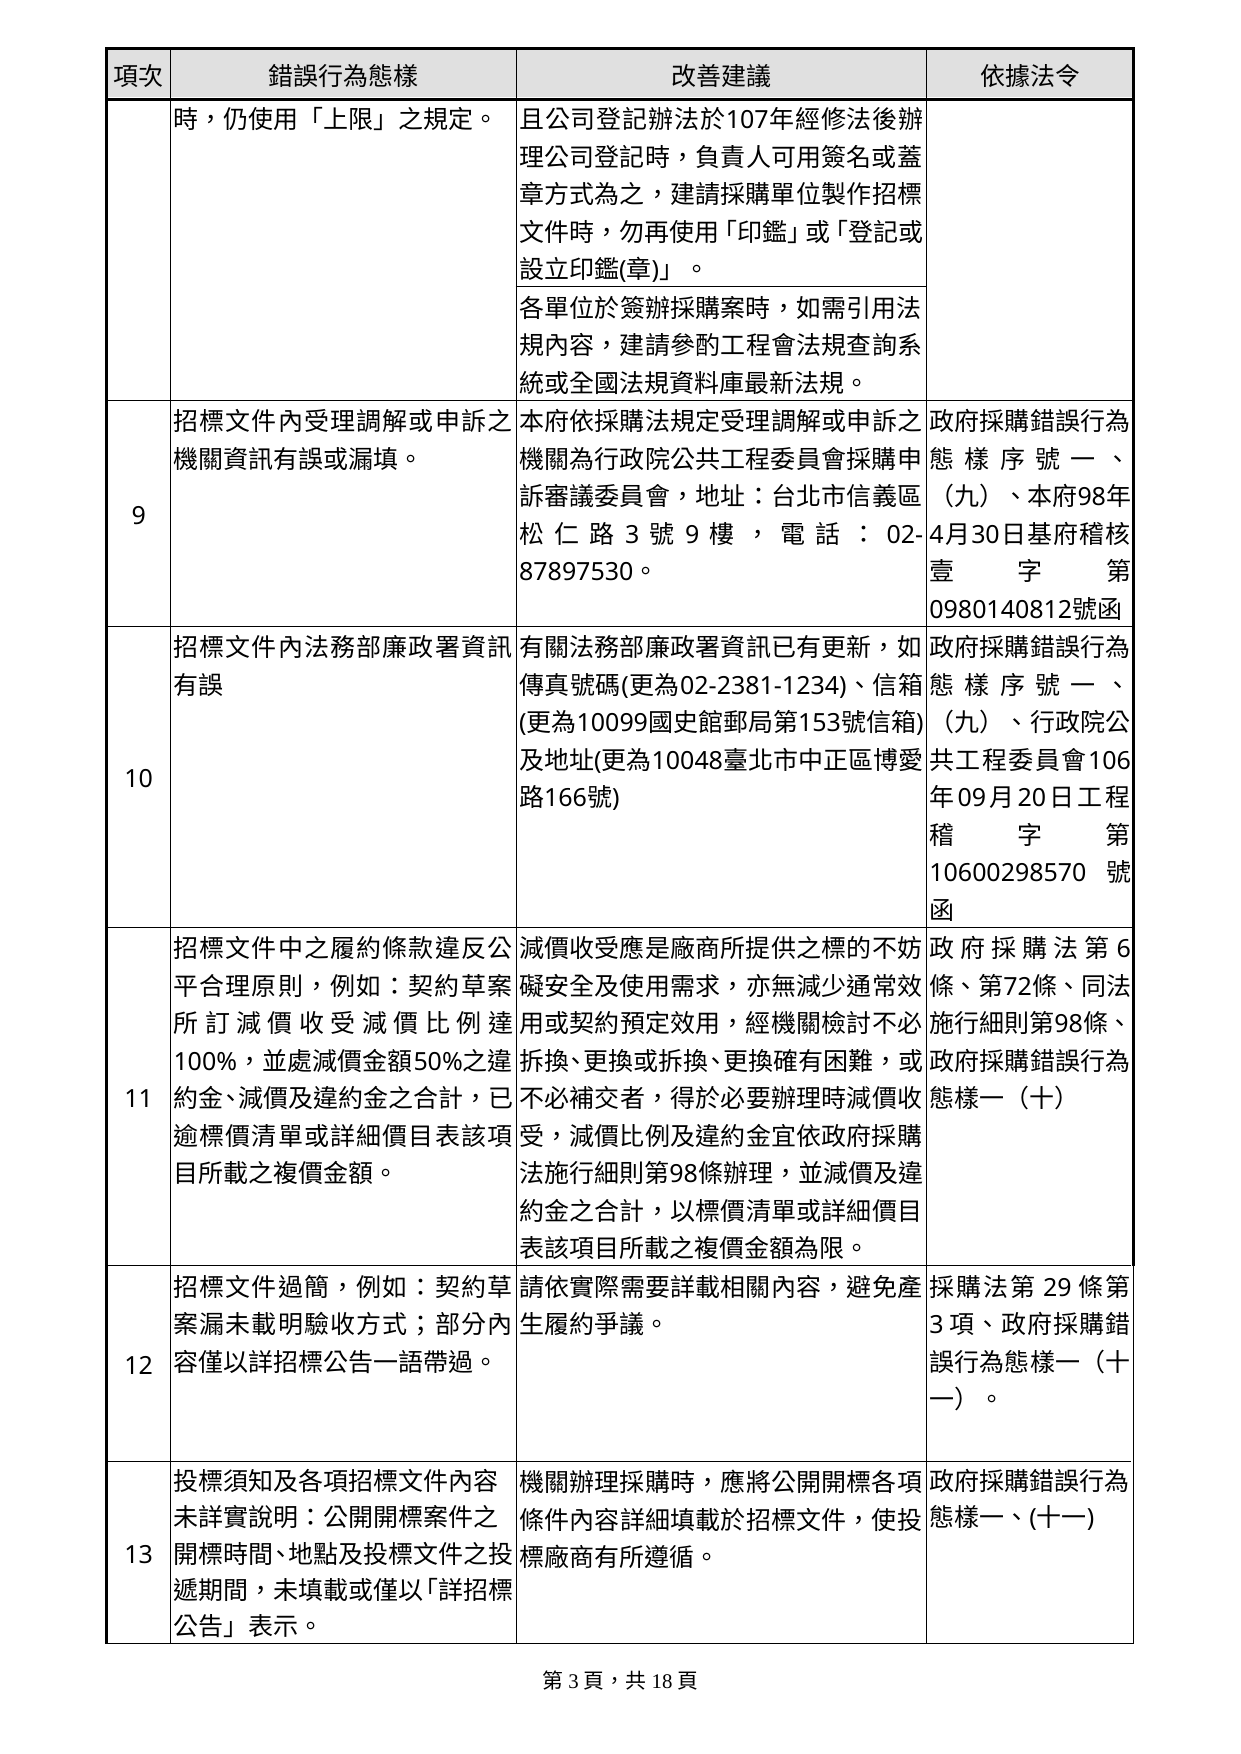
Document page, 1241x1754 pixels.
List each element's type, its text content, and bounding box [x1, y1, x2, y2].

table_cell 各單位於簽辦採購案時，如需引用法規內容，建請參酌工程會法規查詢系統或全國法規資料庫最新法規。 [517, 287, 926, 399]
table_cell 減價收受應是廠商所提供之標的不妨礙安全及使用需求，亦無減少通常效用或契約預定效用，經機關檢討不必拆換、更換或拆換、更換確有困難，或不必補交者，得於必要辦理時減價收受，減價比例及違約金宜依政府採購法施行細則第98條辦理，並減價及違約金之合計，以標價清單或詳細價目表該項目所載之複價金額為限。 [517, 928, 926, 1265]
table_cell 投標須知及各項招標文件內容未詳實說明：公開開標案件之開標時間、地點及投標文件之投遞期間，未填載或僅以「詳招標公告」表示。 [171, 1462, 516, 1643]
table_cell 11 [108, 928, 170, 1265]
table_cell 有關法務部廉政署資訊已有更新，如傳真號碼(更為02-2381-1234)、信箱(更為10099國史館郵局第153號信箱) 及地址(更為10048臺北市中正區博愛路166號) [517, 627, 926, 927]
table_cell [927, 101, 1132, 399]
table_cell 10 [108, 627, 170, 927]
table_cell 請依實際需要詳載相關內容，避免產生履約爭議。 [517, 1266, 926, 1461]
table_cell 招標文件內法務部廉政署資訊有誤 [171, 627, 516, 927]
table_header 改善建議 [517, 50, 926, 97]
table_cell 政府採購法第6條、第72條、同法施行細則第98條、政府採購錯誤行為態樣一（十） [927, 928, 1132, 1265]
table_cell 政府採購錯誤行為態樣序號一、（九）、本府98年4月30日基府稽核壹字第0980140812號函 [927, 401, 1132, 626]
table_cell 時，仍使用「上限」之規定。 [171, 101, 516, 399]
table_cell 招標文件中之履約條款違反公平合理原則，例如：契約草案所訂減價收受減價比例達100%，並處減價金額50%之違約金、減價及違約金之合計，已逾標價清單或詳細價目表該項目所載之複價金額。 [171, 928, 516, 1265]
table_cell 政府採購錯誤行為態樣一、(十一) [927, 1461, 1133, 1643]
table_cell 機關辦理採購時，應將公開開標各項條件內容詳細填載於招標文件，使投標廠商有所遵循。 [517, 1462, 926, 1643]
table_cell 且公司登記辦法於107年經修法後辦理公司登記時，負責人可用簽名或蓋章方式為之，建請採購單位製作招標文件時，勿再使用「印鑑」或「登記或設立印鑑(章)」。 [517, 101, 926, 286]
table_header 項次 [108, 50, 170, 97]
table_header 錯誤行為態樣 [171, 50, 516, 97]
table_cell 12 [108, 1266, 170, 1461]
table_cell 本府依採購法規定受理調解或申訴之機關為行政院公共工程委員會採購申訴審議委員會，地址：台北市信義區松仁路3號9樓，電話：02-87897530。 [517, 401, 926, 626]
table_cell 13 [108, 1462, 170, 1643]
table_cell 9 [108, 401, 170, 626]
table_cell [108, 101, 170, 399]
table_cell 招標文件內受理調解或申訴之機關資訊有誤或漏填。 [171, 401, 516, 626]
table_cell 採購法第29條第3項、政府採購錯誤行為態樣一（十一）。 [927, 1265, 1133, 1461]
table_cell 政府採購錯誤行為態樣序號一、（九）、行政院公共工程委員會106年09月20日工程稽字第10600298570號函 [927, 627, 1132, 927]
table_header 依據法令 [927, 50, 1132, 97]
table_cell 招標文件過簡，例如：契約草案漏未載明驗收方式；部分內容僅以詳招標公告一語帶過。 [171, 1266, 516, 1461]
